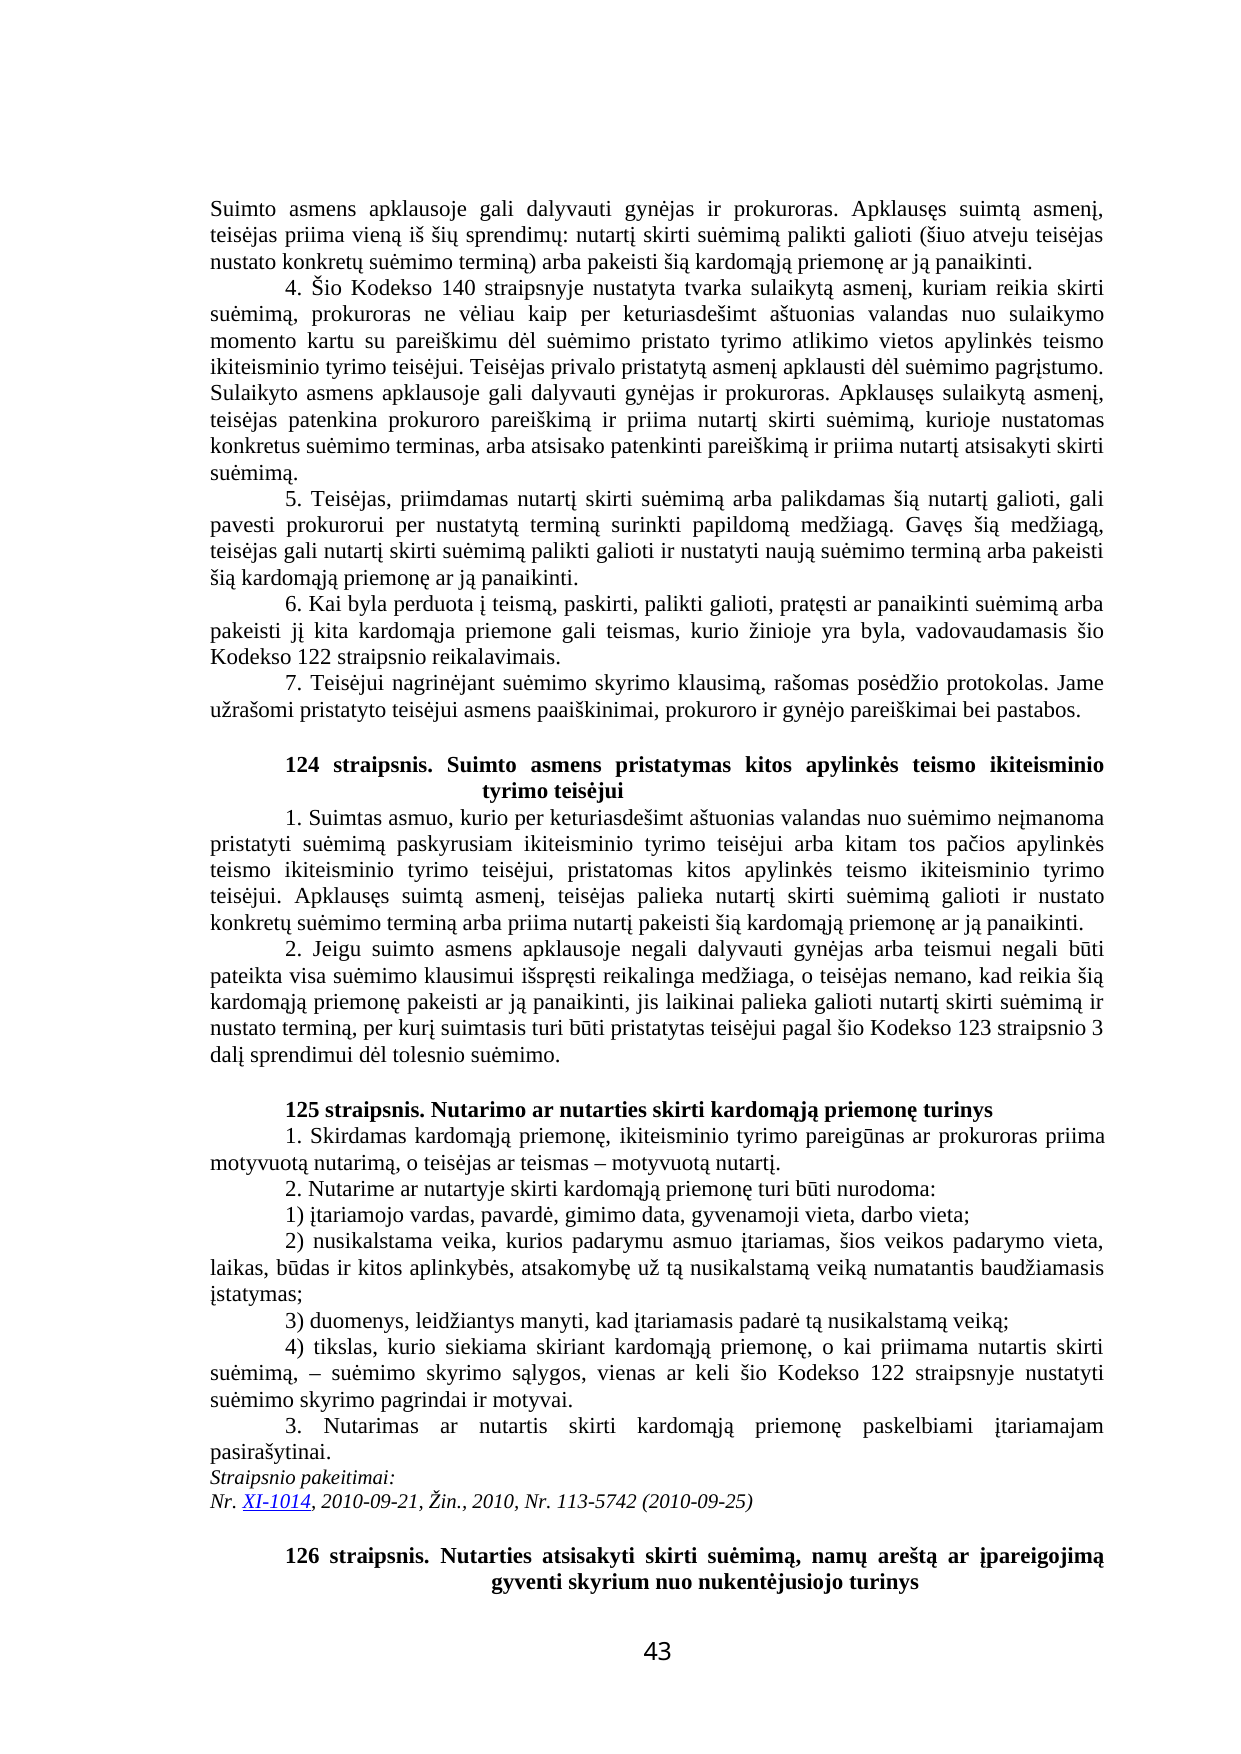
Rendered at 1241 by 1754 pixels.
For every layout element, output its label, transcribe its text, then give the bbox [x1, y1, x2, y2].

text 6. Kai byla perduota į teismą, paskirti, palikti galioti, pratęsti ar panaikinti suėmimą arba pakeisti jį kita kardomąja priemone gali teismas, kurio žinioje yra byla, vadovaudamasis šio Kodekso 122 straipsnio reikalavimais. [210, 590, 1106, 669]
text Nr. XI-1014, 2010-09-21, Žin., 2010, Nr. 113-5742 (2010-09-25) [210, 1489, 1106, 1513]
text 3. Nutarimas ar nutartis skirti kardomąją priemonę paskelbiami įtariamajam pasirašytinai. [210, 1412, 1106, 1465]
text 3) duomenys, leidžiantys manyti, kad įtariamasis padarė tą nusikalstamą veiką; [210, 1307, 1106, 1333]
text 2. Jeigu suimto asmens apklausoje negali dalyvauti gynėjas arba teismui negali būti pateikta visa suėmimo klausimui išspręsti reikalinga medžiaga, o teisėjas nemano, kad reikia šią kardomąją priemonę pakeisti ar ją panaikinti, jis laikinai palieka galioti nutartį skirti suėmimą ir nustato terminą, per kurį suimtasis turi būti pristatytas teisėjui pagal šio Kodekso 123 straipsnio 3 dalį sprendimui dėl tolesnio suėmimo. [210, 935, 1106, 1067]
text 125 straipsnis. Nutarimo ar nutarties skirti kardomąją priemonę turinys [210, 1096, 1106, 1122]
text 1) įtariamojo vardas, pavardė, gimimo data, gyvenamoji vieta, darbo vieta; [210, 1201, 1106, 1228]
text 1. Skirdamas kardomąją priemonę, ikiteisminio tyrimo pareigūnas ar prokuroras priima motyvuotą nutarimą, o teisėjas ar teismas – motyvuotą nutartį. [210, 1122, 1106, 1175]
text 5. Teisėjas, priimdamas nutartį skirti suėmimą arba palikdamas šią nutartį galioti, gali pavesti prokurorui per nustatytą terminą surinkti papildomą medžiagą. Gavęs šią medžiagą, teisėjas gali nutartį skirti suėmimą palikti galioti ir nustatyti naują suėmimo terminą arba pakeisti šią kardomąją priemonę ar ją panaikinti. [210, 485, 1106, 590]
text 2) nusikalstama veika, kurios padarymu asmuo įtariamas, šios veikos padarymo vieta, laikas, būdas ir kitos aplinkybės, atsakomybę už tą nusikalstamą veiką numatantis baudžiamasis įstatymas; [210, 1228, 1106, 1307]
text 4. Šio Kodekso 140 straipsnyje nustatyta tvarka sulaikytą asmenį, kuriam reikia skirti suėmimą, prokuroras ne vėliau kaip per keturiasdešimt aštuonias valandas nuo sulaikymo momento kartu su pareiškimu dėl suėmimo pristato tyrimo atlikimo vietos apylinkės teismo ikiteisminio tyrimo teisėjui. Teisėjas privalo pristatytą asmenį apklausti dėl suėmimo pagrįstumo. Sulaikyto asmens apklausoje gali dalyvauti gynėjas ir prokuroras. Apklausęs sulaikytą asmenį, teisėjas patenkina prokuroro pareiškimą ir priima nutartį skirti suėmimą, kurioje nustatomas konkretus suėmimo terminas, arba atsisako patenkinti pareiškimą ir priima nutartį atsisakyti skirti suėmimą. [210, 274, 1106, 485]
text 2. Nutarime ar nutartyje skirti kardomąją priemonę turi būti nurodoma: [210, 1175, 1106, 1201]
text 126 straipsnis. Nutarties atsisakyti skirti suėmimą, namų areštą ar įpareigojimą gyventi skyrium nuo nukentėjusiojo turinys [285, 1542, 1106, 1594]
text 124 straipsnis. Suimto asmens pristatymas kitos apylinkės teismo ikiteisminio tyrimo teisėjui [285, 751, 1106, 803]
text Straipsnio pakeitimai: [210, 1465, 1106, 1489]
text 4) tikslas, kurio siekiama skiriant kardomąją priemonę, o kai priimama nutartis skirti suėmimą, – suėmimo skyrimo sąlygos, vienas ar keli šio Kodekso 122 straipsnyje nustatyti suėmimo skyrimo pagrindai ir motyvai. [210, 1333, 1106, 1412]
text 7. Teisėjui nagrinėjant suėmimo skyrimo klausimą, rašomas posėdžio protokolas. Jame užrašomi pristatyto teisėjui asmens paaiškinimai, prokuroro ir gynėjo pareiškimai bei pastabos. [210, 669, 1106, 722]
text 1. Suimtas asmuo, kurio per keturiasdešimt aštuonias valandas nuo suėmimo neįmanoma pristatyti suėmimą paskyrusiam ikiteisminio tyrimo teisėjui arba kitam tos pačios apylinkės teismo ikiteisminio tyrimo teisėjui, pristatomas kitos apylinkės teismo ikiteisminio tyrimo teisėjui. Apklausęs suimtą asmenį, teisėjas palieka nutartį skirti suėmimą galioti ir nustato konkretų suėmimo terminą arba priima nutartį pakeisti šią kardomąją priemonę ar ją panaikinti. [210, 803, 1106, 935]
text Suimto asmens apklausoje gali dalyvauti gynėjas ir prokuroras. Apklausęs suimtą asmenį, teisėjas priima vieną iš šių sprendimų: nutartį skirti suėmimą palikti galioti (šiuo atveju teisėjas nustato konkretų suėmimo terminą) arba pakeisti šią kardomąją priemonę ar ją panaikinti. [210, 195, 1106, 274]
